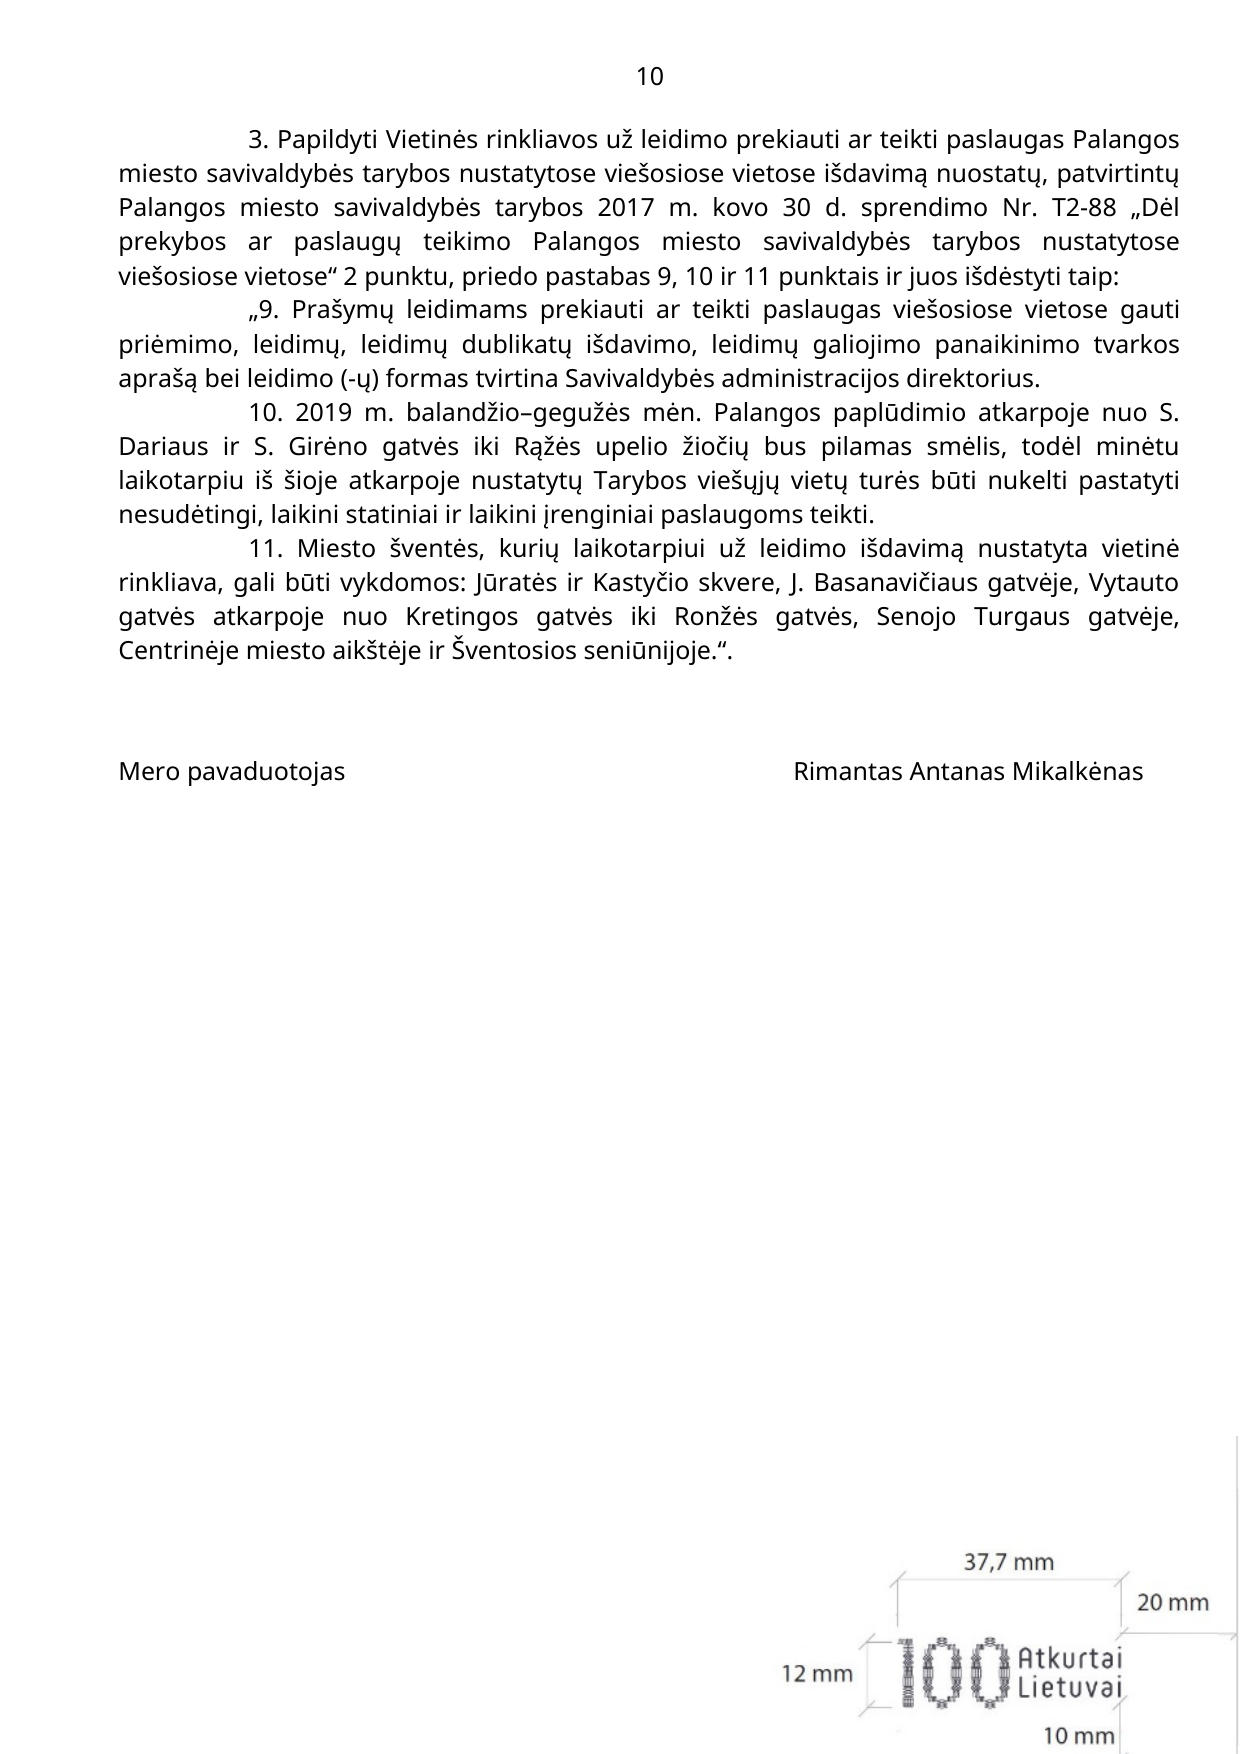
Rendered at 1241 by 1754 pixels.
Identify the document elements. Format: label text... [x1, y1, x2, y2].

text Mero pavaduotojas Rimantas Antanas Mikalkėnas [118, 753, 1181, 787]
text 10. 2019 m. balandžio–gegužės mėn. Palangos paplūdimio atkarpoje nuo S. Dariaus ir S. Girėno gatvės iki Rąžės upelio žiočių bus pilamas smėlis, todėl minėtu laikotarpiu iš šioje atkarpoje nustatytų Tarybos viešųjų vietų turės būti nukelti pastatyti nesudėtingi, laikini statiniai ir laikini įrenginiai paslaugoms teikti. [118, 394, 1181, 531]
text 3. Papildyti Vietinės rinkliavos už leidimo prekiauti ar teikti paslaugas Palangos miesto savivaldybės tarybos nustatytose viešosiose vietose išdavimą nuostatų, patvirtintų Palangos miesto savivaldybės tarybos 2017 m. kovo 30 d. sprendimo Nr. T2-88 „Dėl prekybos ar paslaugų teikimo Palangos miesto savivaldybės tarybos nustatytose viešosiose vietose“ 2 punktu, priedo pastabas 9, 10 ir 11 punktais ir juos išdėstyti taip: [118, 122, 1181, 292]
text 11. Miesto šventės, kurių laikotarpiui už leidimo išdavimą nustatyta vietinė rinkliava, gali būti vykdomos: Jūratės ir Kastyčio skvere, J. Basanavičiaus gatvėje, Vytauto gatvės atkarpoje nuo Kretingos gatvės iki Ronžės gatvės, Senojo Turgaus gatvėje, Centrinėje miesto aikštėje ir Šventosios seniūnijoje.“. [118, 531, 1181, 667]
text „9. Prašymų leidimams prekiauti ar teikti paslaugas viešosiose vietose gauti priėmimo, leidimų, leidimų dublikatų išdavimo, leidimų galiojimo panaikinimo tvarkos aprašą bei leidimo (-ų) formas tvirtina Savivaldybės administracijos direktorius. [118, 292, 1181, 394]
